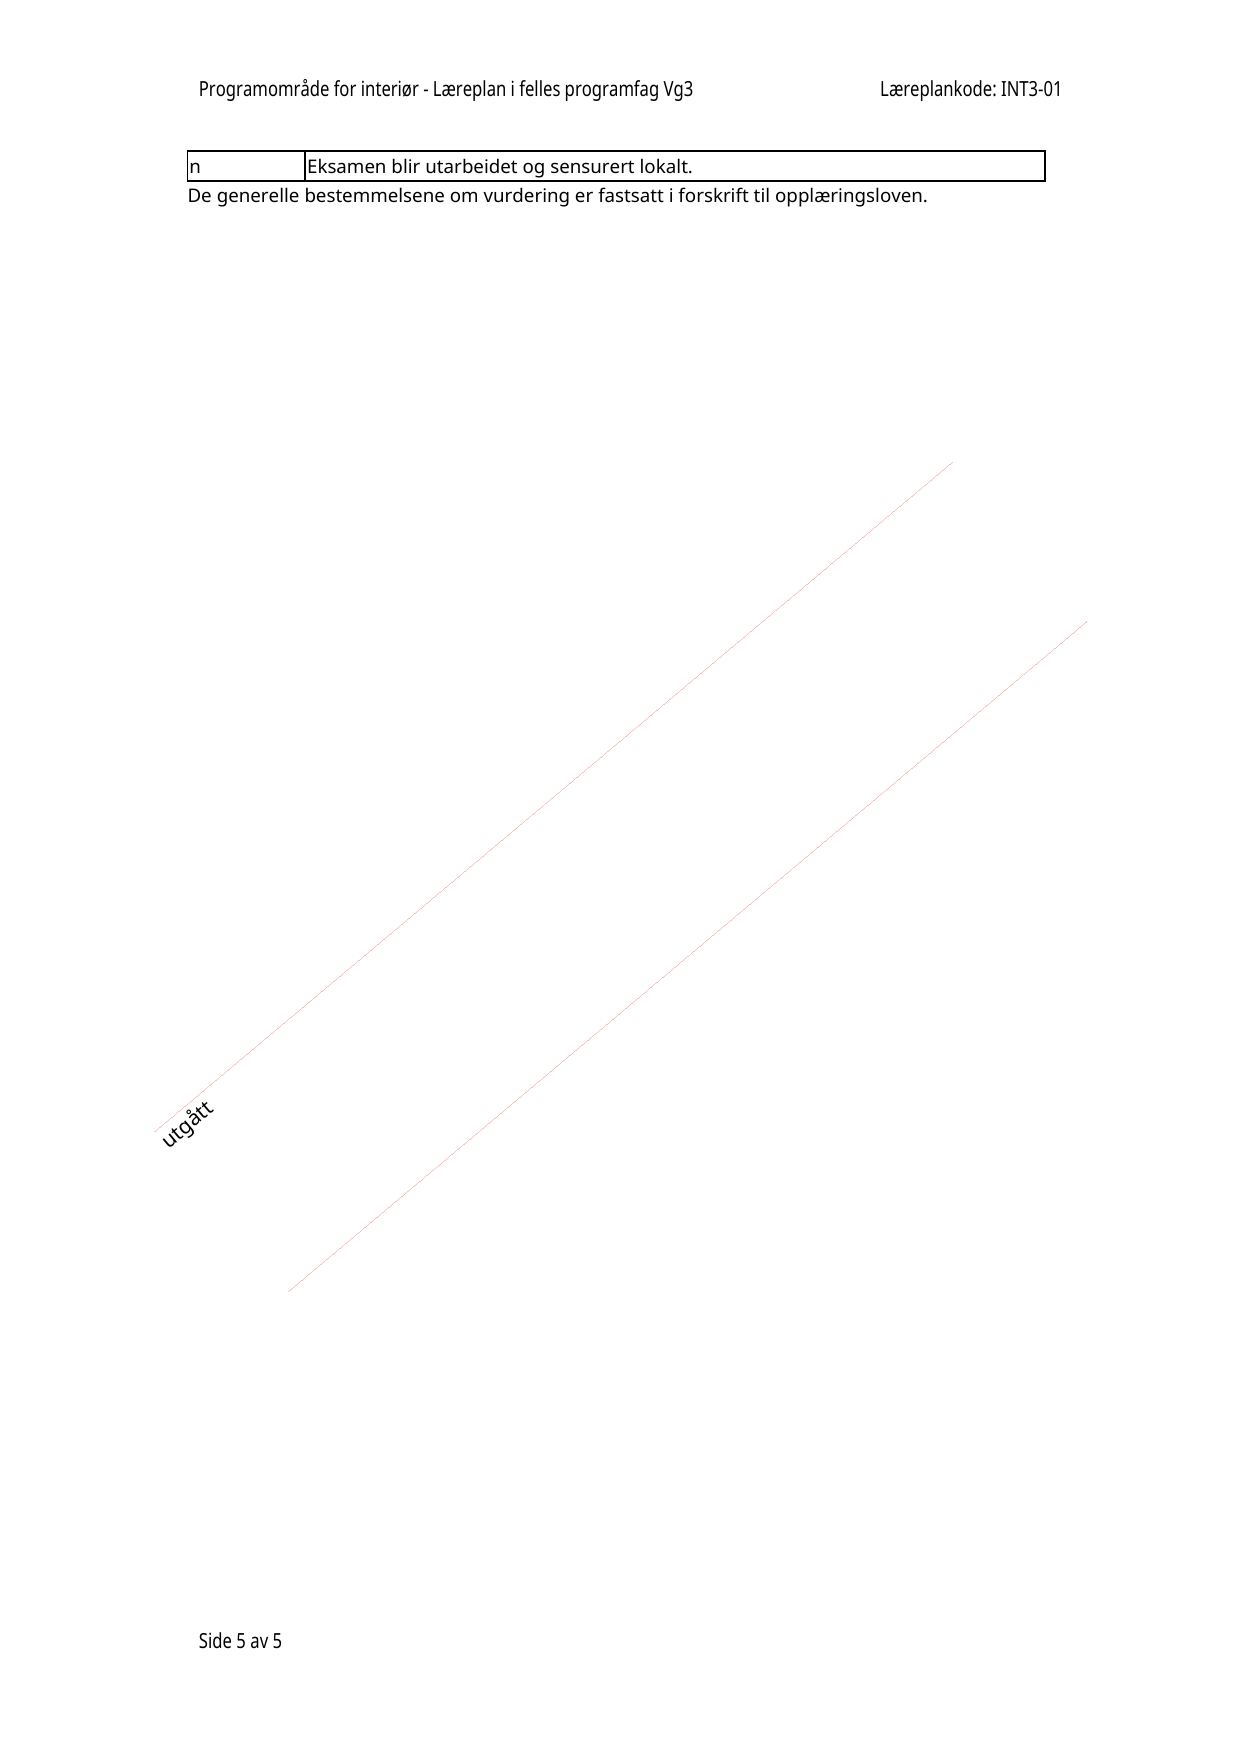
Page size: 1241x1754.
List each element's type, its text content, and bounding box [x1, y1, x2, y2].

text De generelle bestemmelsene om vurdering er fastsatt i forskrift til opplæringsloven. [928, 182, 1053, 208]
